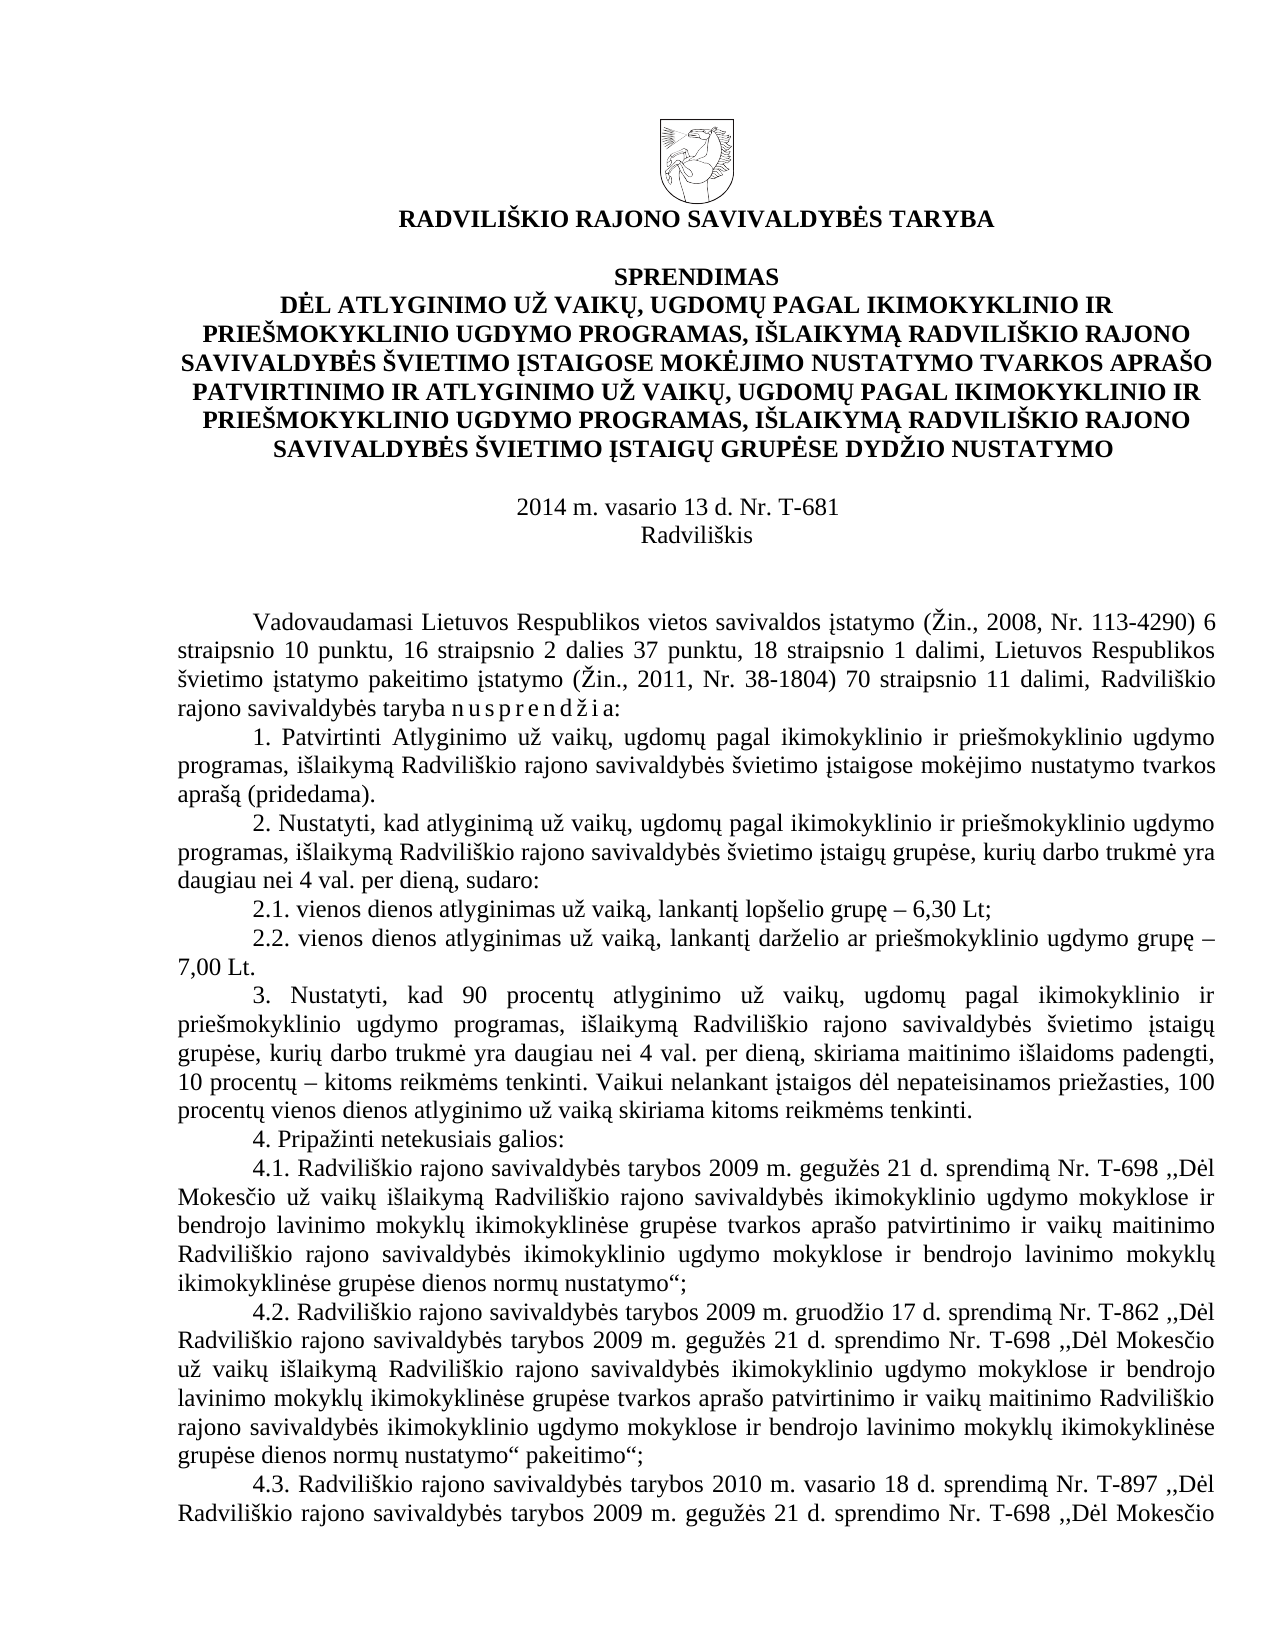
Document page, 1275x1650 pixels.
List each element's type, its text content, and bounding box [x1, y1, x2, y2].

text 4.3. Radviliškio rajono savivaldybės tarybos 2010 m. vasario 18 d. sprendimą Nr. T-897 ,,Dėl Radviliškio rajono savivaldybės tarybos 2009 m. gegužės 21 d. sprendimo Nr. T-698 ,,Dėl Mokesčio [177, 1469, 1216, 1527]
text 4.2. Radviliškio rajono savivaldybės tarybos 2009 m. gruodžio 17 d. sprendimą Nr. T-862 ,,Dėl Radviliškio rajono savivaldybės tarybos 2009 m. gegužės 21 d. sprendimo Nr. T-698 ,,Dėl Mokesčio už vaikų išlaikymą Radviliškio rajono savivaldybės ikimokyklinio ugdymo mokyklose ir bendrojo lavinimo mokyklų ikimokyklinėse grupėse tvarkos aprašo patvirtinimo ir vaikų maitinimo Radviliškio rajono savivaldybės ikimokyklinio ugdymo mokyklose ir bendrojo lavinimo mokyklų ikimokyklinėse grupėse dienos normų nustatymo“ pakeitimo“; [177, 1297, 1216, 1469]
text 2.2. vienos dienos atlyginimas už vaiką, lankantį darželio ar priešmokyklinio ugdymo grupę – 7,00 Lt. [177, 923, 1216, 981]
text 2.1. vienos dienos atlyginimas už vaiką, lankantį lopšelio grupę – 6,30 Lt; [252, 894, 1216, 923]
text Radviliškis [177, 521, 1216, 549]
text 2. Nustatyti, kad atlyginimą už vaikų, ugdomų pagal ikimokyklinio ir priešmokyklinio ugdymo programas, išlaikymą Radviliškio rajono savivaldybės švietimo įstaigų grupėse, kurių darbo trukmė yra daugiau nei 4 val. per dieną, sudaro: [177, 808, 1216, 894]
text SPRENDIMAS [177, 262, 1216, 291]
text 2014 m. vasario 13 d. Nr. T-681 [140, 492, 1216, 521]
text RADVILIŠKIO RAJONO SAVIVALDYBĖS TARYBA [177, 204, 1216, 233]
text Vadovaudamasi Lietuvos Respublikos vietos savivaldos įstatymo (Žin., 2008, Nr. 113-4290) 6 straipsnio 10 punktu, 16 straipsnio 2 dalies 37 punktu, 18 straipsnio 1 dalimi, Lietuvos Respublikos švietimo įstatymo pakeitimo įstatymo (Žin., 2011, Nr. 38-1804) 70 straipsnio 11 dalimi, Radviliškio rajono savivaldybės taryba nusprendžia: [177, 607, 1216, 722]
text 1. Patvirtinti Atlyginimo už vaikų, ugdomų pagal ikimokyklinio ir priešmokyklinio ugdymo programas, išlaikymą Radviliškio rajono savivaldybės švietimo įstaigose mokėjimo nustatymo tvarkos aprašą (pridedama). [177, 722, 1216, 808]
text 4. Pripažinti netekusiais galios: [177, 1124, 1216, 1153]
text DĖL ATLYGINIMO UŽ VAIKŲ, UGDOMŲ PAGAL IKIMOKYKLINIO IR PRIEŠMOKYKLINIO UGDYMO PROGRAMAS, IŠLAIKYMĄ RADVILIŠKIO RAJONO SAVIVALDYBĖS ŠVIETIMO ĮSTAIGOSE MOKĖJIMO NUSTATYMO TVARKOS APRAŠO PATVIRTINIMO IR ATLYGINIMO UŽ VAIKŲ, UGDOMŲ PAGAL IKIMOKYKLINIO IR PRIEŠMOKYKLINIO UGDYMO PROGRAMAS, IŠLAIKYMĄ RADVILIŠKIO RAJONO SAVIVALDYBĖS ŠVIETIMO ĮSTAIGŲ GRUPĖSE DYDŽIO NUSTATYMO [177, 291, 1216, 463]
text 3. Nustatyti, kad 90 procentų atlyginimo už vaikų, ugdomų pagal ikimokyklinio ir priešmokyklinio ugdymo programas, išlaikymą Radviliškio rajono savivaldybės švietimo įstaigų grupėse, kurių darbo trukmė yra daugiau nei 4 val. per dieną, skiriama maitinimo išlaidoms padengti, 10 procentų – kitoms reikmėms tenkinti. Vaikui nelankant įstaigos dėl nepateisinamos priežasties, 100 procentų vienos dienos atlyginimo už vaiką skiriama kitoms reikmėms tenkinti. [177, 981, 1216, 1124]
text 4.1. Radviliškio rajono savivaldybės tarybos 2009 m. gegužės 21 d. sprendimą Nr. T-698 ,,Dėl Mokesčio už vaikų išlaikymą Radviliškio rajono savivaldybės ikimokyklinio ugdymo mokyklose ir bendrojo lavinimo mokyklų ikimokyklinėse grupėse tvarkos aprašo patvirtinimo ir vaikų maitinimo Radviliškio rajono savivaldybės ikimokyklinio ugdymo mokyklose ir bendrojo lavinimo mokyklų ikimokyklinėse grupėse dienos normų nustatymo“; [177, 1153, 1216, 1297]
